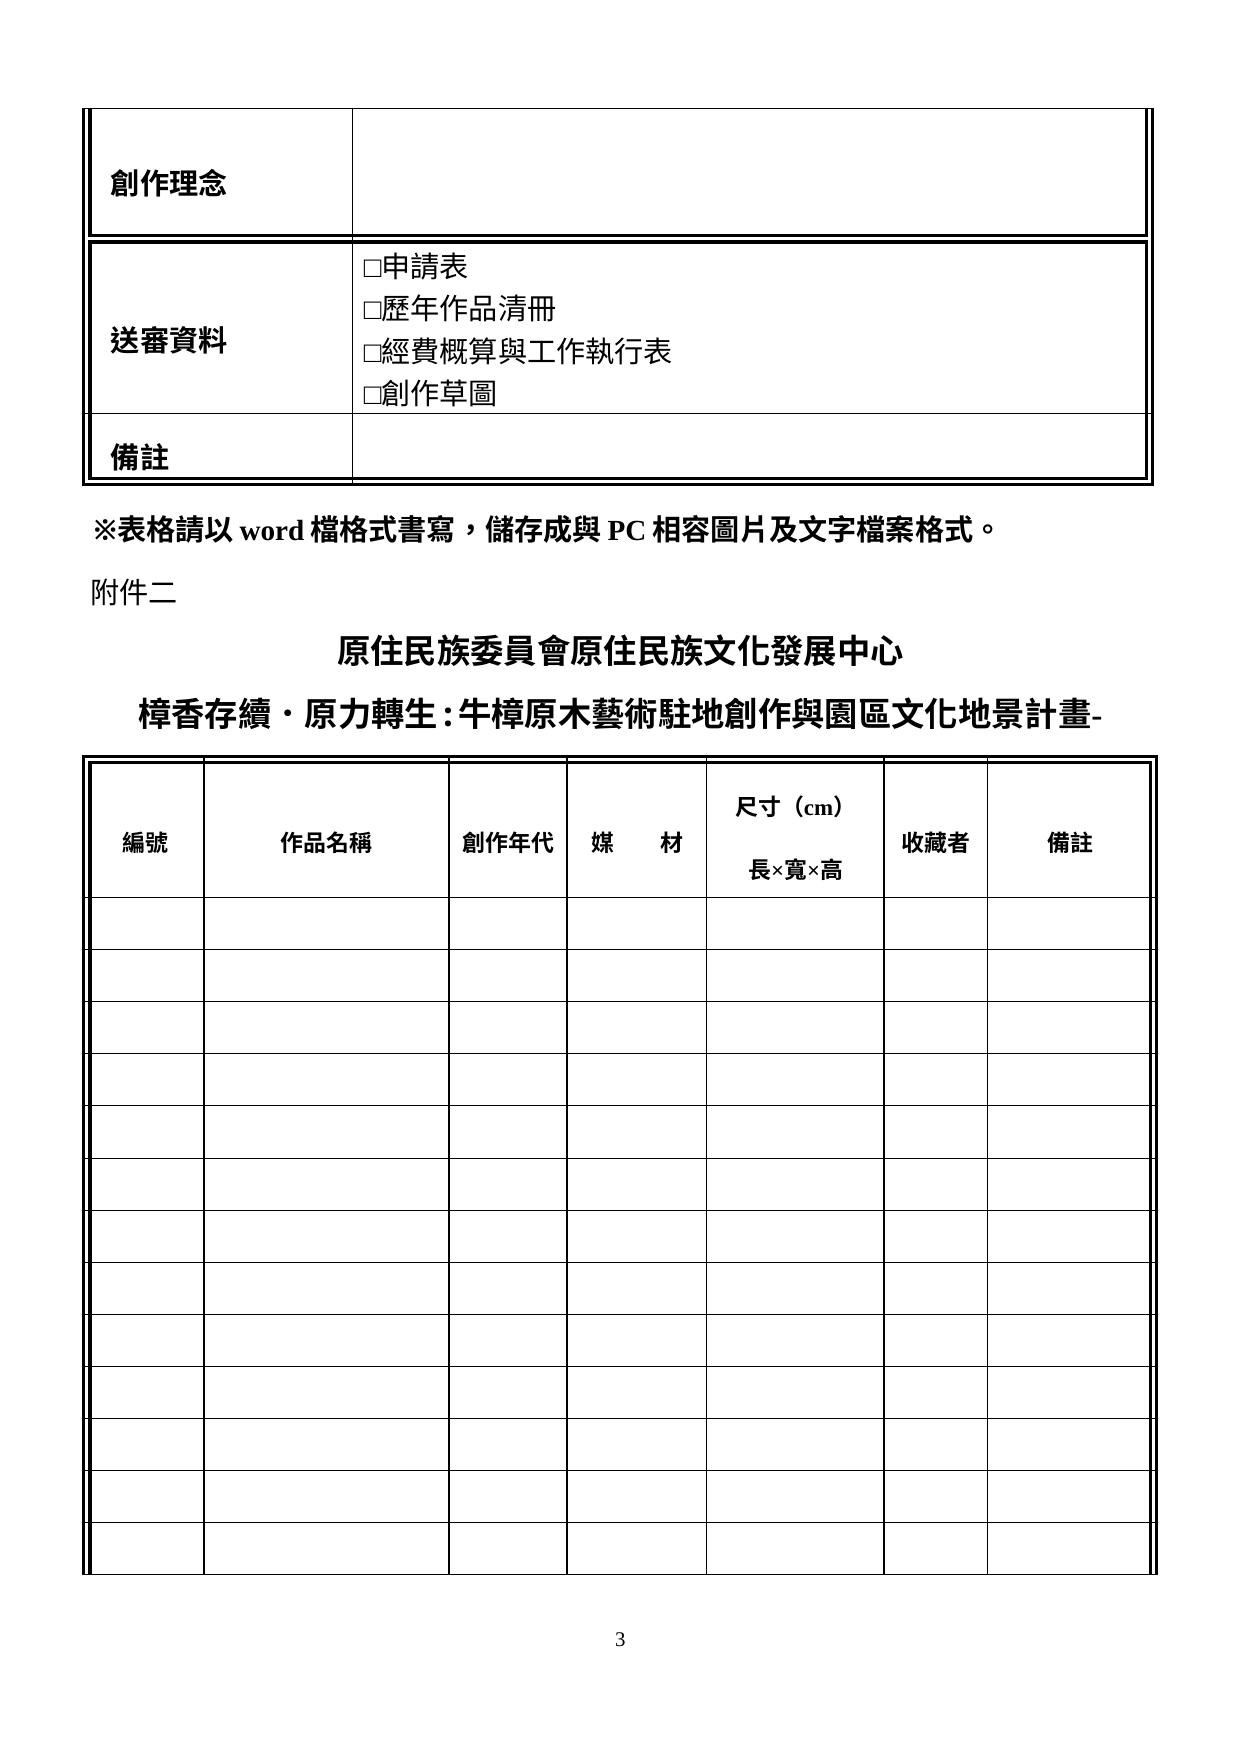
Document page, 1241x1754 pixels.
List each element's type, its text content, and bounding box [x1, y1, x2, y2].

table_cell [885, 898, 987, 949]
table_cell [988, 1054, 1149, 1105]
table_cell [205, 1523, 448, 1574]
table_cell [707, 1211, 883, 1262]
table_cell [885, 1054, 987, 1105]
table_cell [707, 1471, 883, 1522]
table_cell [988, 1471, 1149, 1522]
table_cell [707, 1159, 883, 1209]
table_cell [885, 1419, 987, 1470]
table_cell [92, 1054, 203, 1105]
table_cell [707, 1419, 883, 1470]
table_cell [885, 1002, 987, 1053]
table_cell [450, 1106, 566, 1157]
table_cell [92, 1419, 203, 1470]
table_cell ※表格請以word檔格式書寫，儲存成與PC相容圖片及文字檔案格式。 [87, 486, 1150, 549]
table_cell [707, 549, 884, 608]
table_cell [450, 1263, 566, 1314]
table_cell [92, 1471, 203, 1522]
table_cell [568, 950, 706, 1001]
table_cell 備註 [92, 414, 352, 477]
table_cell [205, 1471, 448, 1522]
table_cell [450, 1419, 566, 1470]
table_cell [205, 1263, 448, 1314]
table_cell [92, 1523, 203, 1574]
table_cell [450, 950, 566, 1001]
table_cell 作品名稱 [205, 764, 448, 897]
table_cell □申請表 □歷年作品清冊 □經費概算與工作執行表 □創作草圖 [353, 234, 1150, 413]
table_cell [988, 1315, 1149, 1366]
table_cell 送審資料 [87, 234, 352, 413]
table_cell [450, 1159, 566, 1209]
table_cell [205, 898, 448, 949]
table_cell 編號 [87, 758, 203, 897]
table_cell [568, 1419, 706, 1470]
table_cell 創作年代 [450, 764, 566, 897]
table_cell [450, 1002, 566, 1053]
table_cell [988, 1367, 1149, 1418]
table_cell [92, 950, 203, 1001]
table_cell [988, 1419, 1149, 1470]
table_cell [885, 1523, 987, 1574]
table_cell [450, 1367, 566, 1418]
table_cell [92, 1263, 203, 1314]
table_cell [707, 1263, 883, 1314]
table_cell [707, 1523, 883, 1574]
table_cell [707, 950, 883, 1001]
table_cell [450, 1211, 566, 1262]
table_cell [92, 1367, 203, 1418]
table_cell [885, 950, 987, 1001]
table_cell [87, 477, 352, 483]
table_cell [707, 1106, 883, 1157]
table_cell [92, 1159, 203, 1209]
table_cell [885, 1263, 987, 1314]
table_cell [884, 549, 987, 608]
table_cell 尺寸（cm） 長×寬×高 (含外框) [707, 764, 883, 897]
table_cell [707, 1002, 883, 1053]
table_cell [568, 1211, 706, 1262]
table_cell [568, 1263, 706, 1314]
table_cell [707, 1315, 883, 1366]
table_cell [988, 1106, 1149, 1157]
table_cell [92, 898, 203, 949]
table_cell [568, 1002, 706, 1053]
table_cell 創作理念 [92, 109, 352, 234]
table_cell [568, 1054, 706, 1105]
table_cell [205, 950, 448, 1001]
table_cell 原住民族委員會原住民族文化發展中心 樟香存續．原力轉生:牛樟原木藝術駐地創作與園區文化地景計畫- 歷年作品清冊 [87, 608, 1153, 755]
table_cell 媒 材 [568, 764, 706, 897]
table_cell [988, 1211, 1149, 1262]
table_cell [450, 1054, 566, 1105]
table_cell [707, 1054, 883, 1105]
table_cell [92, 1106, 203, 1157]
table_cell [568, 1315, 706, 1366]
table_cell [568, 1471, 706, 1522]
table_cell [450, 898, 566, 949]
table_cell [568, 1106, 706, 1157]
table_cell [205, 1315, 448, 1366]
table_cell 備註 [988, 758, 1153, 897]
table_cell [988, 1002, 1149, 1053]
table_cell [885, 1159, 987, 1209]
table_cell [205, 1419, 448, 1470]
table_cell [568, 898, 706, 949]
table_cell [92, 1315, 203, 1366]
table_cell [988, 1159, 1149, 1209]
table_cell [885, 1106, 987, 1157]
table_cell [988, 1263, 1149, 1314]
table_cell [92, 1211, 203, 1262]
table_cell [449, 549, 567, 608]
table_cell [885, 1211, 987, 1262]
table_cell [987, 549, 1153, 608]
table_cell [988, 1523, 1149, 1574]
table_cell [450, 1471, 566, 1522]
table_cell [205, 1211, 448, 1262]
table_cell [568, 1523, 706, 1574]
table_cell [885, 1471, 987, 1522]
table_cell [567, 549, 707, 608]
table_cell [353, 477, 1150, 483]
table_cell [988, 950, 1149, 1001]
table_cell 附件二 [87, 549, 449, 608]
table_cell [568, 1367, 706, 1418]
table_cell [885, 1315, 987, 1366]
table_cell [450, 1315, 566, 1366]
table_cell [885, 1367, 987, 1418]
table_cell [707, 1367, 883, 1418]
table_cell [353, 414, 1145, 477]
table_cell [707, 898, 883, 949]
table_cell [988, 898, 1149, 949]
table_cell [205, 1159, 448, 1209]
table_cell [205, 1002, 448, 1053]
table_cell [205, 1106, 448, 1157]
table_cell [450, 1523, 566, 1574]
table_cell 收藏者 [885, 764, 987, 897]
table_cell [353, 109, 1145, 234]
table_cell [568, 1159, 706, 1209]
table_cell [205, 1367, 448, 1418]
table_cell [92, 1002, 203, 1053]
table_cell [205, 1054, 448, 1105]
